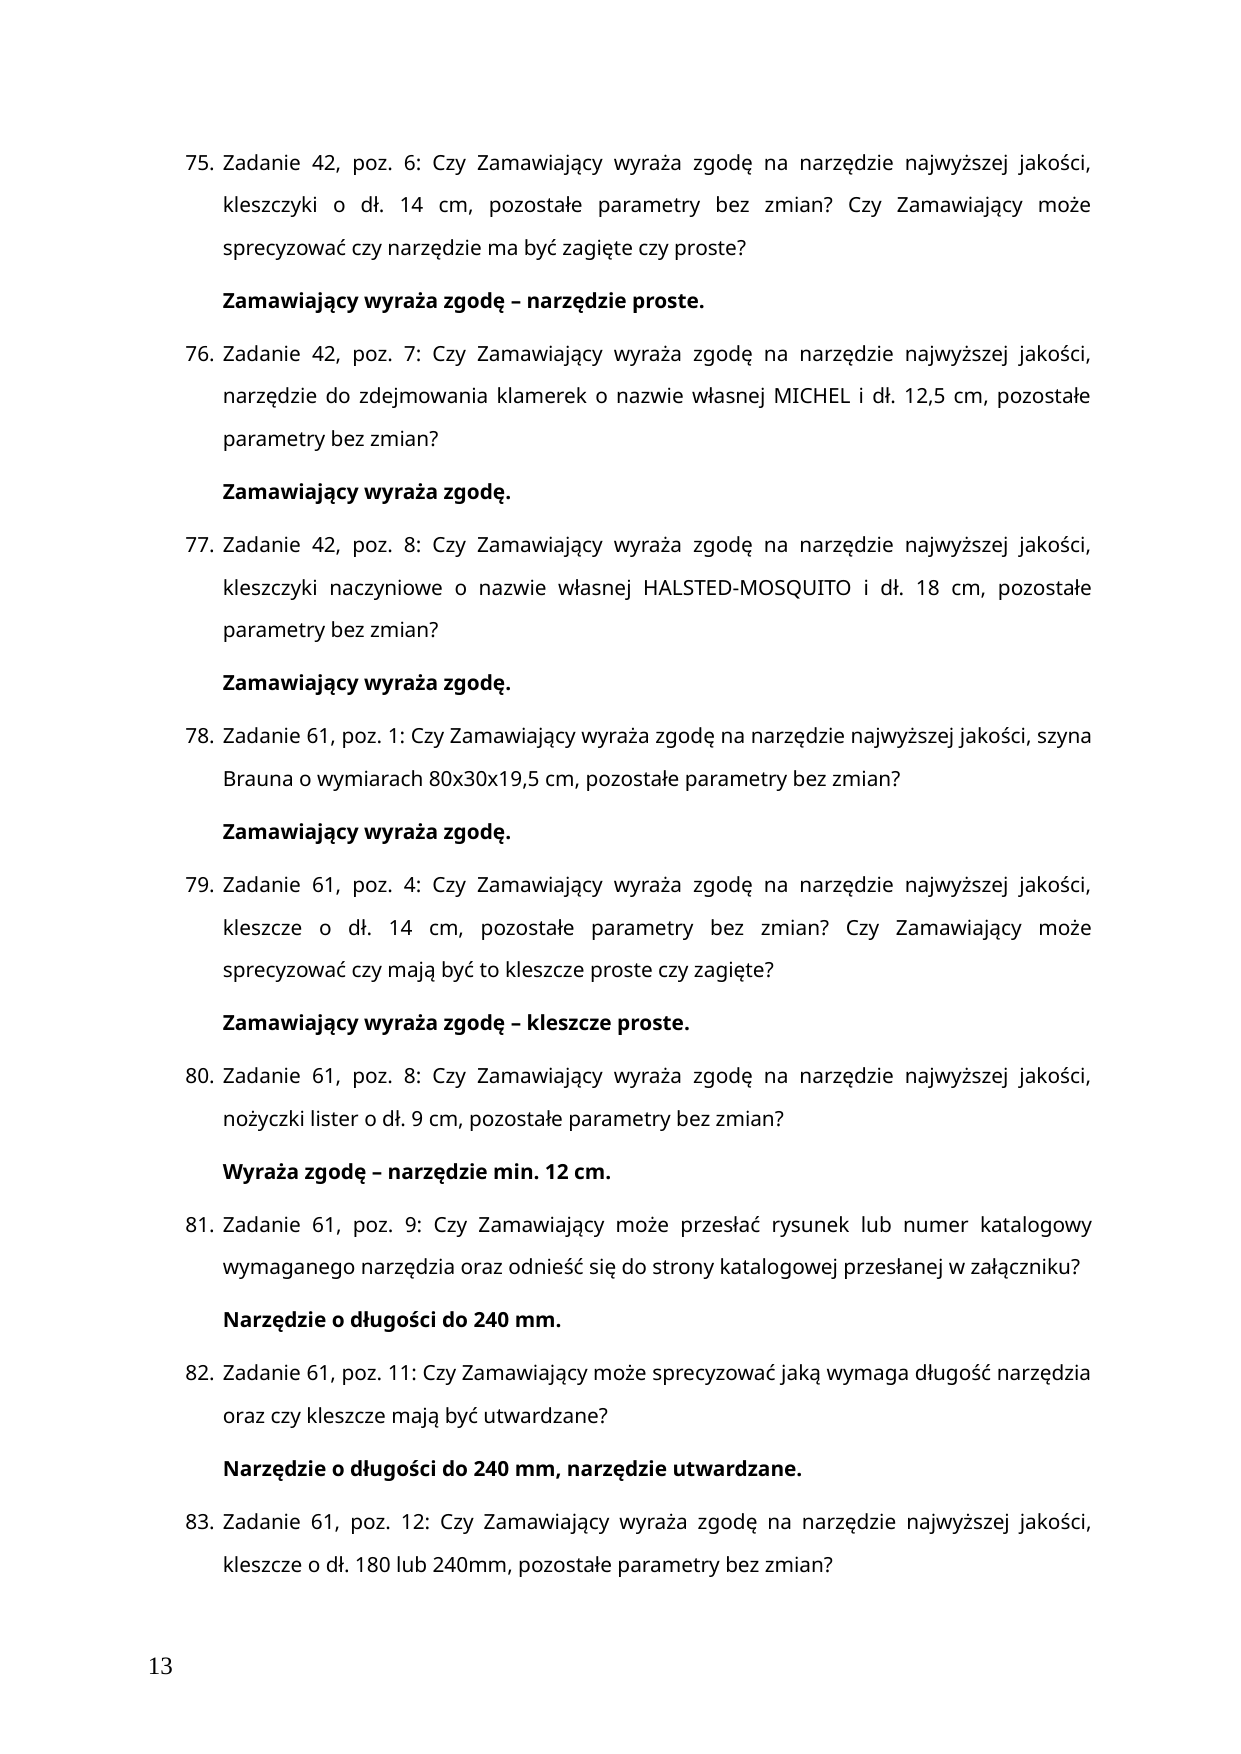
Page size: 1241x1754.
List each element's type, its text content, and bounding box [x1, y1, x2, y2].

text Zamawiający wyraża zgodę – narzędzie proste. [223, 286, 1093, 314]
list Zadanie 61, poz. 8: Czy Zamawiający wyraża zgodę na narzędzie najwyższej jakości, nożyczki lister o dł. 9 cm, pozostałe parametry bez zmian? [185, 1061, 1093, 1132]
list Zadanie 42, poz. 8: Czy Zamawiający wyraża zgodę na narzędzie najwyższej jakości, kleszczyki naczyniowe o nazwie własnej HALSTED-MOSQUITO i dł. 18 cm, pozostałe parametry bez zmian? [185, 530, 1093, 644]
list Zadanie 61, poz. 9: Czy Zamawiający może przesłać rysunek lub numer katalogowy wymaganego narzędzia oraz odnieść się do strony katalogowej przesłanej w załączniku? [185, 1210, 1093, 1281]
text Zamawiający wyraża zgodę. [223, 477, 1093, 506]
list Zadanie 42, poz. 7: Czy Zamawiający wyraża zgodę na narzędzie najwyższej jakości, narzędzie do zdejmowania klamerek o nazwie własnej MICHEL i dł. 12,5 cm, pozostałe parametry bez zmian? [185, 339, 1093, 452]
list Zadanie 61, poz. 1: Czy Zamawiający wyraża zgodę na narzędzie najwyższej jakości, szyna Brauna o wymiarach 80x30x19,5 cm, pozostałe parametry bez zmian? [185, 721, 1093, 792]
text Narzędzie o długości do 240 mm. [223, 1306, 1093, 1334]
list Zadanie 42, poz. 6: Czy Zamawiający wyraża zgodę na narzędzie najwyższej jakości, kleszczyki o dł. 14 cm, pozostałe parametry bez zmian? Czy Zamawiający może sprecyzować czy narzędzie ma być zagięte czy proste? [185, 148, 1093, 261]
text Wyraża zgodę – narzędzie min. 12 cm. [223, 1157, 1093, 1185]
list Zadanie 61, poz. 11: Czy Zamawiający może sprecyzować jaką wymaga długość narzędzia oraz czy kleszcze mają być utwardzane? [185, 1358, 1093, 1429]
text Zamawiający wyraża zgodę – kleszcze proste. [223, 1008, 1093, 1037]
text Narzędzie o długości do 240 mm, narzędzie utwardzane. [223, 1454, 1093, 1483]
list Zadanie 61, poz. 12: Czy Zamawiający wyraża zgodę na narzędzie najwyższej jakości, kleszcze o dł. 180 lub 240mm, pozostałe parametry bez zmian? [185, 1507, 1093, 1578]
text Zamawiający wyraża zgodę. [223, 817, 1093, 845]
text Zamawiający wyraża zgodę. [223, 668, 1093, 697]
list Zadanie 61, poz. 4: Czy Zamawiający wyraża zgodę na narzędzie najwyższej jakości, kleszcze o dł. 14 cm, pozostałe parametry bez zmian? Czy Zamawiający może sprecyzować czy mają być to kleszcze proste czy zagięte? [185, 870, 1093, 984]
